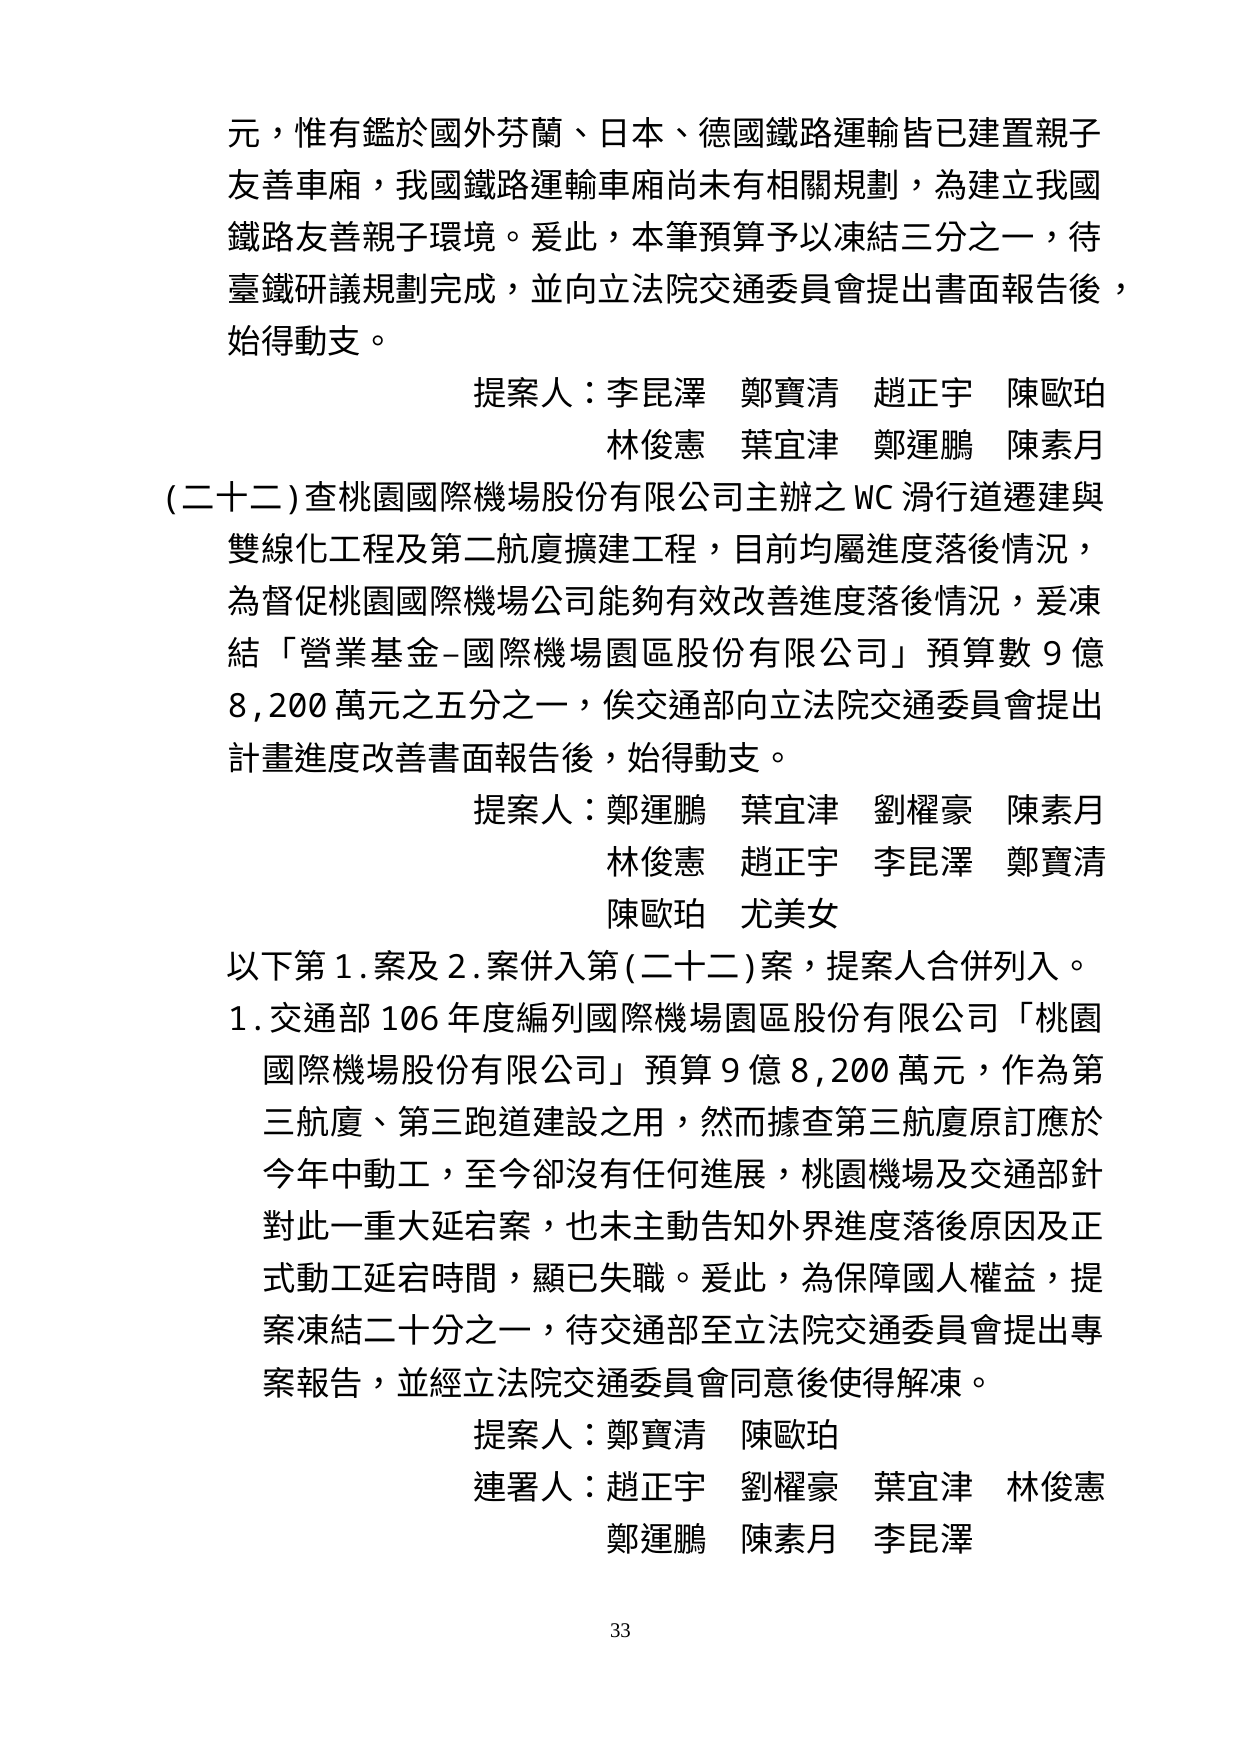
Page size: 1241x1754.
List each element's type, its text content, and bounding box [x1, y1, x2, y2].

text 連署人：趙正宇 劉櫂豪 葉宜津 林俊憲 鄭運鵬 陳素月 李昆澤 [473, 1457, 1117, 1562]
text 以下第1.案及2.案併入第(二十二)案，提案人合併列入。 [226, 937, 1117, 989]
text 提案人：鄭運鵬 葉宜津 劉櫂豪 陳素月 林俊憲 趙正宇 李昆澤 鄭寶清 陳歐珀 尤美女 [473, 780, 1117, 937]
text (二十一)交通部106年度預算「營業基金–臺灣鐵路管理局」編列「臺鐵整理購置及汰換車輛計畫（104–113年）」，期程104至113年，106年續編第3年經費55億0,742萬元，惟有鑑於國外芬蘭、日本、德國鐵路運輸皆已建置親子友善車廂，我國鐵路運輸車廂尚未有相關規劃，為建立我國鐵路友善親子環境。爰此，本筆預算予以凍結三分之一，待臺鐵研議規劃完成，並向立法院交通委員會提出書面報告後，始得動支。 [161, 103, 1104, 364]
text (二十二)查桃園國際機場股份有限公司主辦之WC滑行道遷建與雙線化工程及第二航廈擴建工程，目前均屬進度落後情況，為督促桃園國際機場公司能夠有效改善進度落後情況，爰凍結「營業基金–國際機場園區股份有限公司」預算數9億8,200萬元之五分之一，俟交通部向立法院交通委員會提出計畫進度改善書面報告後，始得動支。 [161, 468, 1104, 780]
text 1.交通部106年度編列國際機場園區股份有限公司「桃園國際機場股份有限公司」預算9億8,200萬元，作為第三航廈、第三跑道建設之用，然而據查第三航廈原訂應於今年中動工，至今卻沒有任何進展，桃園機場及交通部針對此一重大延宕案，也未主動告知外界進度落後原因及正式動工延宕時間，顯已失職。爰此，為保障國人權益，提案凍結二十分之一，待交通部至立法院交通委員會提出專案報告，並經立法院交通委員會同意後使得解凍。 [228, 989, 1104, 1405]
text 提案人：李昆澤 鄭寶清 趙正宇 陳歐珀 林俊憲 葉宜津 鄭運鵬 陳素月 [473, 364, 1117, 468]
text 提案人：鄭寶清 陳歐珀 [473, 1405, 1117, 1457]
